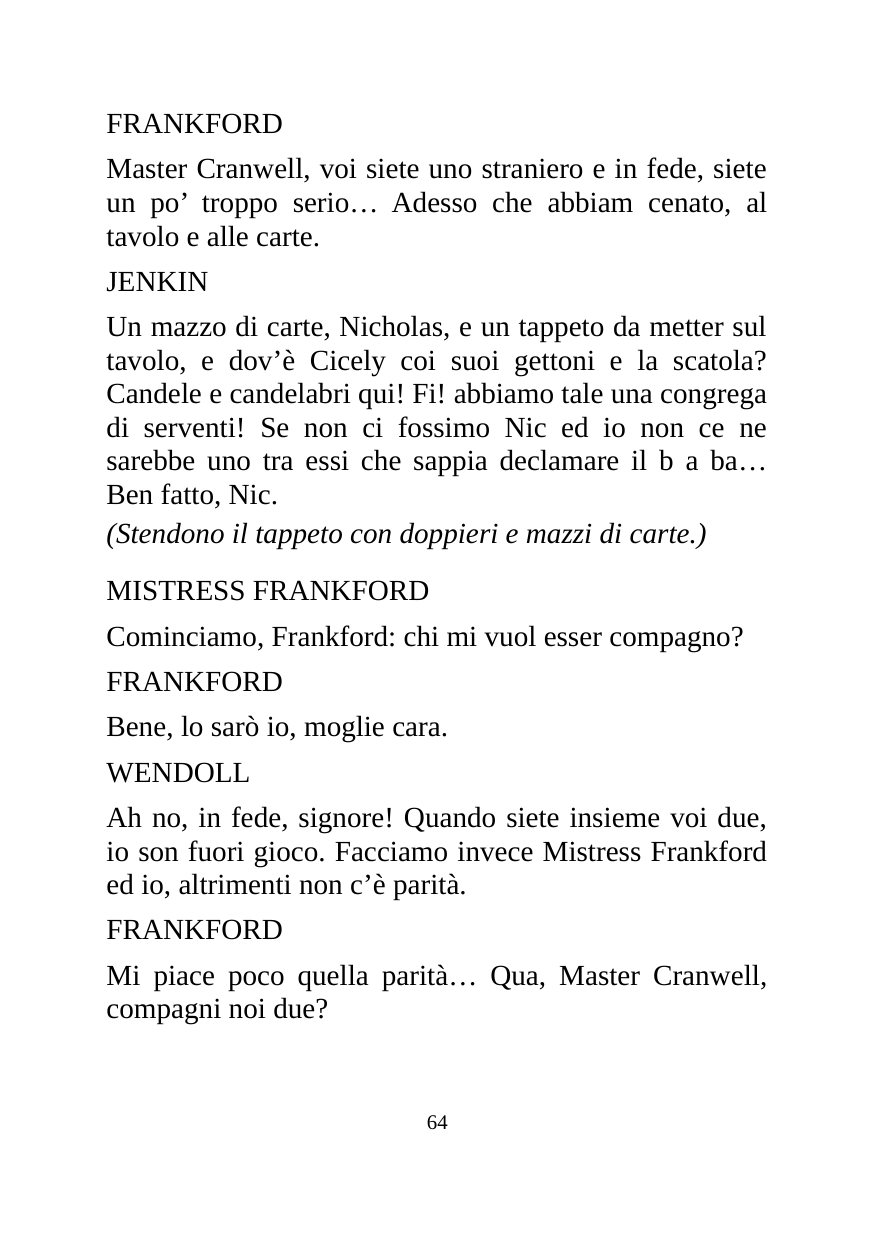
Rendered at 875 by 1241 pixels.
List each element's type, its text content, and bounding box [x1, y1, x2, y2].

text Ah no, in fede, signore! Quando siete insieme voi due, io son fuori gioco. Facciamo invece Mistress Frankford ed io, altrimenti non c’è parità. [106, 800, 768, 901]
text Bene, lo sarò io, moglie cara. [106, 709, 768, 743]
text Un mazzo di carte, Nicholas, e un tappeto da metter sul tavolo, e dov’è Cicely coi suoi gettoni e la scatola? Candele e candelabri qui! Fi! abbiamo tale una congrega di serventi! Se non ci fossimo Nic ed io non ce ne sarebbe uno tra essi che sappia declamare il b a ba… Ben fatto, Nic. [106, 309, 768, 511]
text FRANKFORD [106, 664, 768, 698]
text Mi piace poco quella parità… Qua, Master Cranwell, compagni noi due? [106, 958, 768, 1025]
text Cominciamo, Frankford: chi mi vuol esser compagno? [106, 619, 768, 652]
text FRANKFORD [106, 912, 768, 946]
text FRANKFORD [106, 106, 768, 140]
text (Stendono il tappeto con doppieri e mazzi di carte.) [106, 516, 768, 550]
text MISTRESS FRANKFORD [106, 573, 768, 607]
text WENDOLL [106, 755, 768, 788]
text JENKIN [106, 264, 768, 297]
text Master Cranwell, voi siete uno straniero e in fede, siete un po’ troppo serio… Adesso che abbiam cenato, al tavolo e alle carte. [106, 152, 768, 252]
